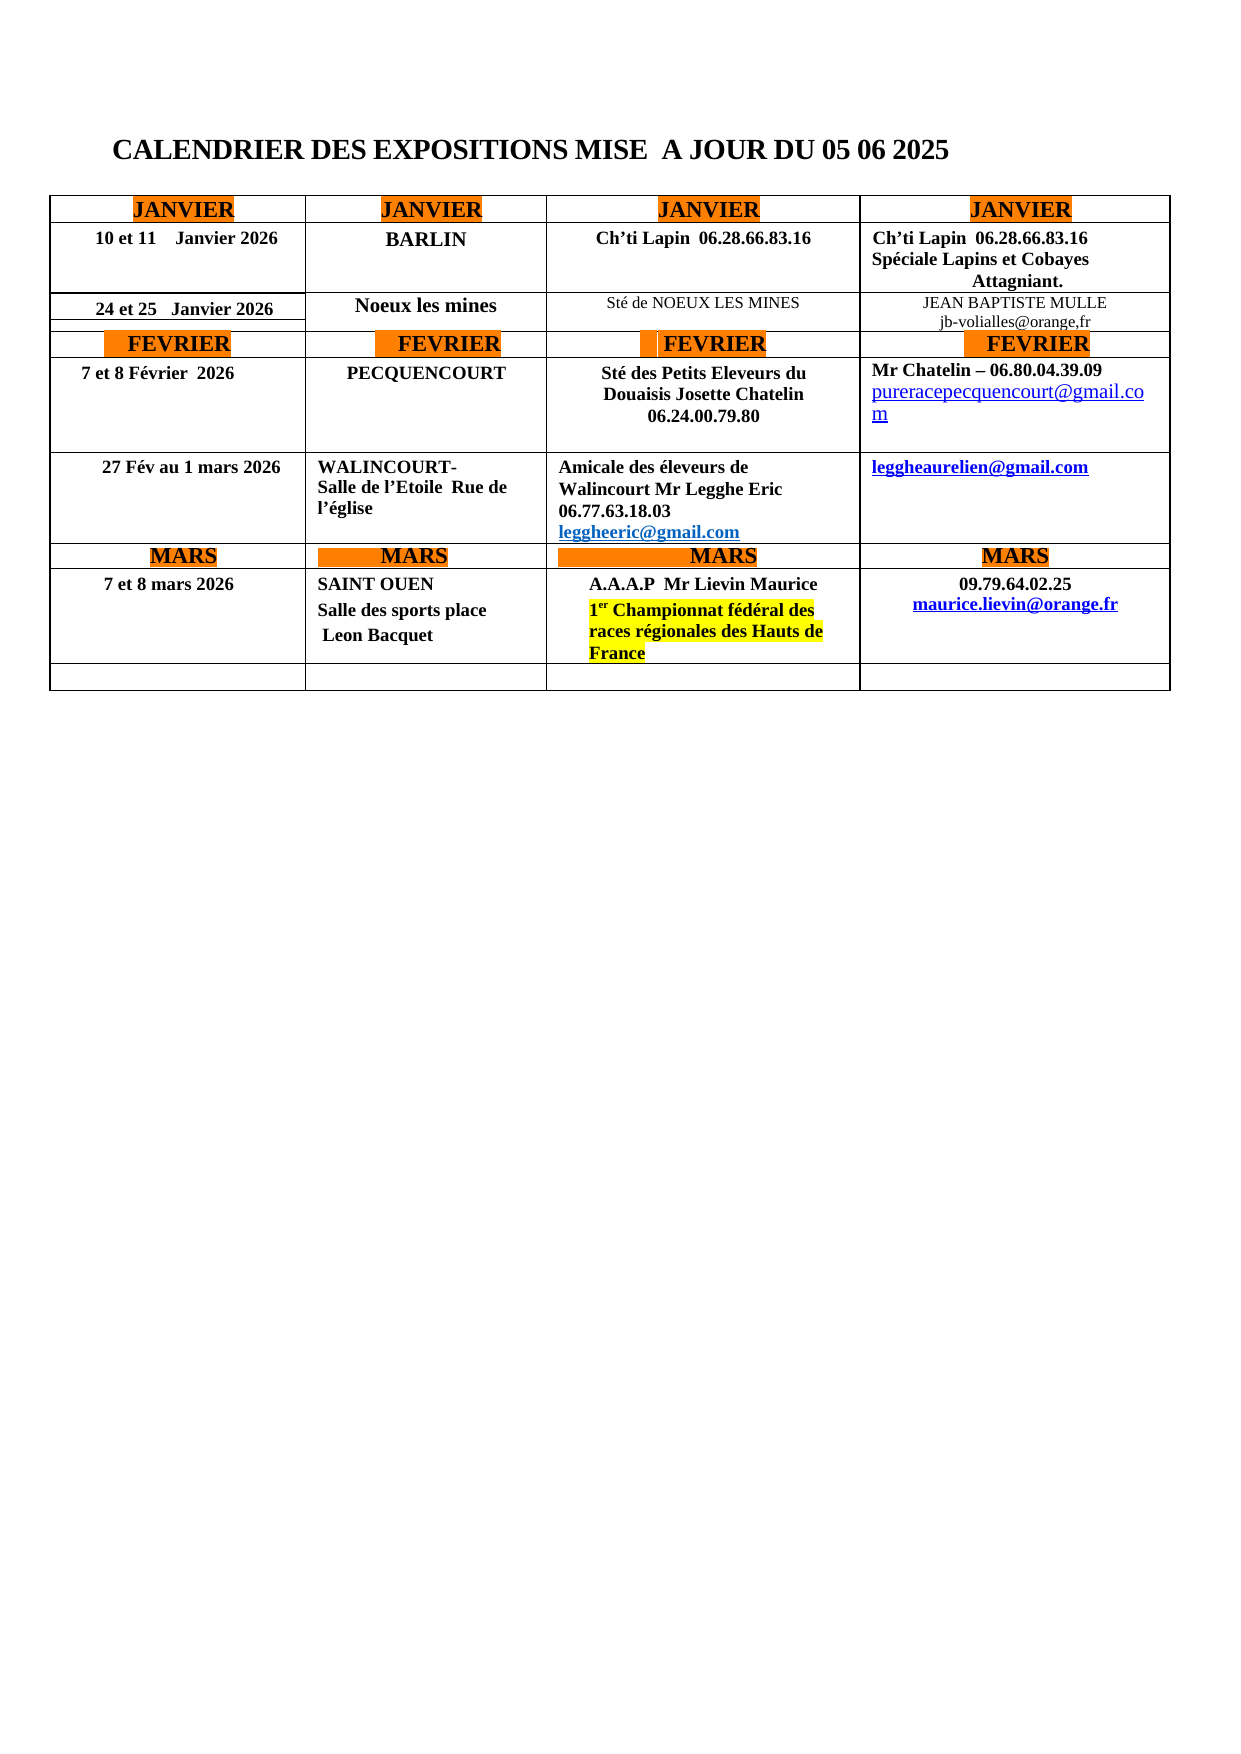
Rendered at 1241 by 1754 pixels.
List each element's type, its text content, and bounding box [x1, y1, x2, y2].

table_cell Ch’ti Lapin 06.28.66.83.16 Spéciale Lapins et Cobayes Attagniant. [861, 223, 1169, 292]
table_cell MARS [547, 544, 859, 568]
table_cell JEAN BAPTISTE MULLE jb-volialles@orange,fr [861, 293, 1169, 331]
table_cell FEVRIER [547, 332, 859, 357]
table_cell 7 et 8 mars 2026 [51, 569, 305, 663]
table_cell Noeux les mines [306, 293, 546, 331]
table_cell BARLIN [306, 223, 546, 292]
table_cell JANVIER [51, 196, 305, 222]
table_cell SAINT OUEN Salle des sports place Leon Bacquet [306, 569, 546, 663]
table_cell MARS [861, 544, 1169, 568]
table_cell [861, 664, 1169, 689]
table_cell 09.79.64.02.25 maurice.lievin@orange.fr [861, 569, 1169, 663]
table_cell JANVIER [861, 196, 1169, 222]
table_cell JANVIER [306, 196, 546, 222]
table_cell Amicale des éleveurs de Walincourt Mr Legghe Eric 06.77.63.18.03 leggheeric@gmail.com [547, 453, 859, 543]
table_cell Sté des Petits Eleveurs du Douaisis Josette Chatelin 06.24.00.79.80 [547, 358, 859, 452]
table_cell MARS [51, 544, 305, 568]
table_cell [547, 664, 859, 689]
table_cell 7 et 8 Février 2026 [51, 358, 305, 452]
table_cell 27 Fév au 1 mars 2026 [51, 453, 305, 543]
table_cell JANVIER [547, 196, 859, 222]
table_cell [51, 320, 305, 331]
table_cell [51, 664, 305, 689]
table_cell A.A.A.P Mr Lievin Maurice 1er Championnat fédéral des races régionales des Hauts de France [547, 569, 859, 663]
table_cell FEVRIER [306, 332, 546, 357]
table_cell Sté de NOEUX LES MINES [547, 293, 859, 331]
table_cell [306, 664, 546, 689]
table_cell WALINCOURT- Salle de l’Etoile Rue de l’église [306, 453, 546, 543]
table_cell PECQUENCOURT [306, 358, 546, 452]
table_header 24 et 25 Janvier 2026 [51, 294, 305, 319]
table_cell FEVRIER [861, 332, 1169, 357]
table_cell Ch’ti Lapin 06.28.66.83.16 [547, 223, 859, 292]
table_cell leggheaurelien@gmail.com [861, 453, 1169, 543]
table_cell 10 et 11 Janvier 2026 [51, 223, 305, 292]
table_cell FEVRIER [51, 332, 305, 357]
table_cell Mr Chatelin – 06.80.04.39.09 pureracepecquencourt@gmail.co m [861, 358, 1169, 452]
table_cell MARS [306, 544, 546, 568]
